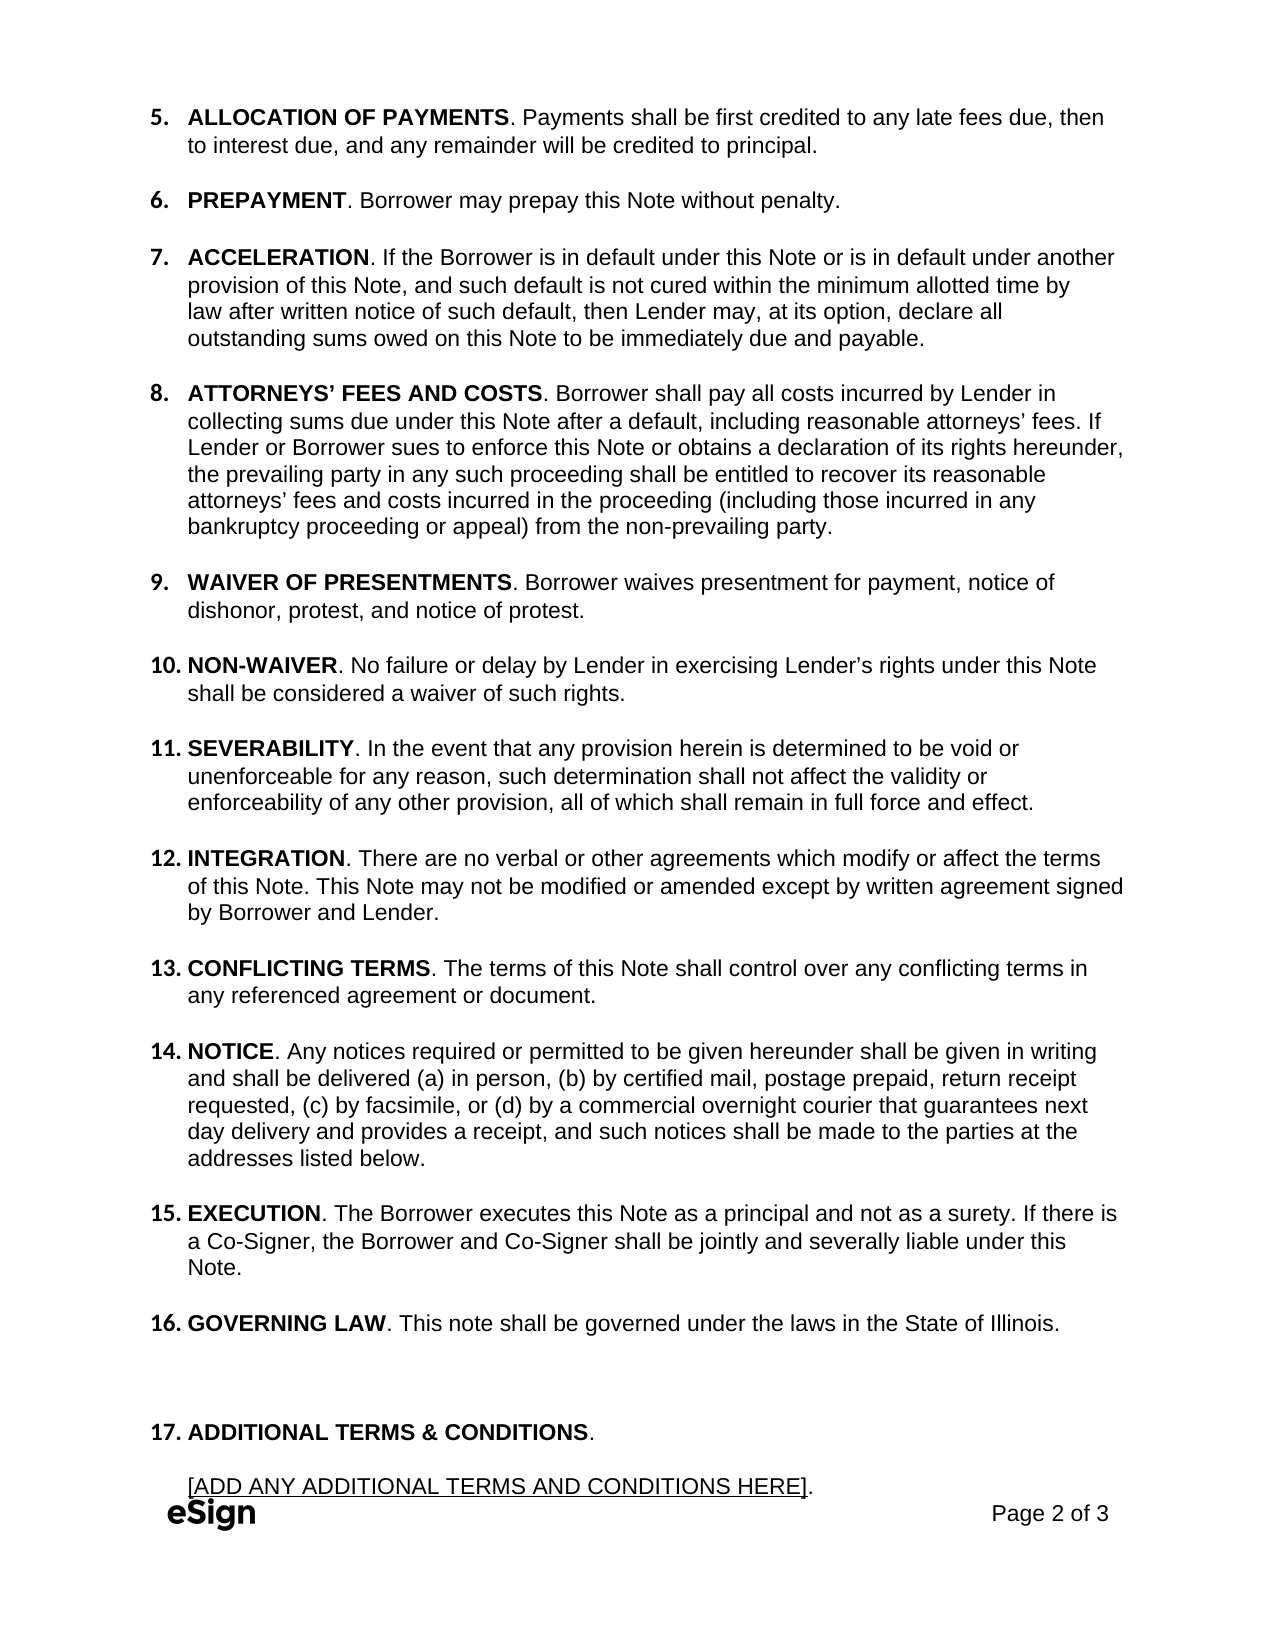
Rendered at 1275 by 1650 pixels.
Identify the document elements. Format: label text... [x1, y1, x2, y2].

list ALLOCATION OF PAYMENTS. Payments shall be first credited to any late fees due, then to interest due, and any remainder will be credited to principal. [150, 101, 1125, 158]
list NON-WAIVER. No failure or delay by Lender in exercising Lender’s rights under this Note shall be considered a waiver of such rights. [150, 649, 1125, 706]
list EXECUTION. The Borrower executes this Note as a principal and not as a surety. If there is a Co-Signer, the Borrower and Co-Signer shall be jointly and severally liable under this Note. [150, 1197, 1125, 1280]
list SEVERABILITY. In the event that any provision herein is determined to be void or unenforceable for any reason, such determination shall not affect the validity or enforceability of any other provision, all of which shall remain in full force and effect. [150, 732, 1125, 816]
list GOVERNING LAW. This note shall be governed under the laws in the State of Illinois. [150, 1307, 1125, 1337]
list ACCELERATION. If the Borrower is in default under this Note or is in default under another provision of this Note, and such default is not cured within the minimum allotted time by law after written notice of such default, then Lender may, at its option, declare all outstanding sums owed on this Note to be immediately due and payable. [150, 241, 1125, 351]
list NOTICE. Any notices required or permitted to be given hereunder shall be given in writing and shall be delivered (a) in person, (b) by certified mail, postage prepaid, return receipt requested, (c) by facsimile, or (d) by a commercial overnight courier that guarantees next day delivery and provides a receipt, and such notices shall be made to the parties at the addresses listed below. [150, 1035, 1125, 1171]
list CONFLICTING TERMS. The terms of this Note shall control over any conflicting terms in any referenced agreement or document. [150, 952, 1125, 1008]
list ATTORNEYS’ FEES AND COSTS. Borrower shall pay all costs incurred by Lender in collecting sums due under this Note after a default, including reasonable attorneys’ fees. If Lender or Borrower sues to enforce this Note or obtains a declaration of its rights hereunder, the prevailing party in any such proceeding shall be entitled to recover its reasonable attorneys’ fees and costs incurred in the proceeding (including those incurred in any bankruptcy proceeding or appeal) from the non-prevailing party. [150, 377, 1125, 540]
list ADDITIONAL TERMS & CONDITIONS. [150, 1416, 1125, 1447]
list PREPAYMENT. Borrower may prepay this Note without penalty. [150, 184, 1125, 215]
list INTEGRATION. There are no verbal or other agreements which modify or affect the terms of this Note. This Note may not be modified or amended except by written agreement signed by Borrower and Lender. [150, 842, 1125, 925]
list [ADD ANY ADDITIONAL TERMS AND CONDITIONS HERE]. [187, 1473, 1125, 1499]
list WAIVER OF PRESENTMENTS. Borrower waives presentment for payment, notice of dishonor, protest, and notice of protest. [150, 566, 1125, 623]
